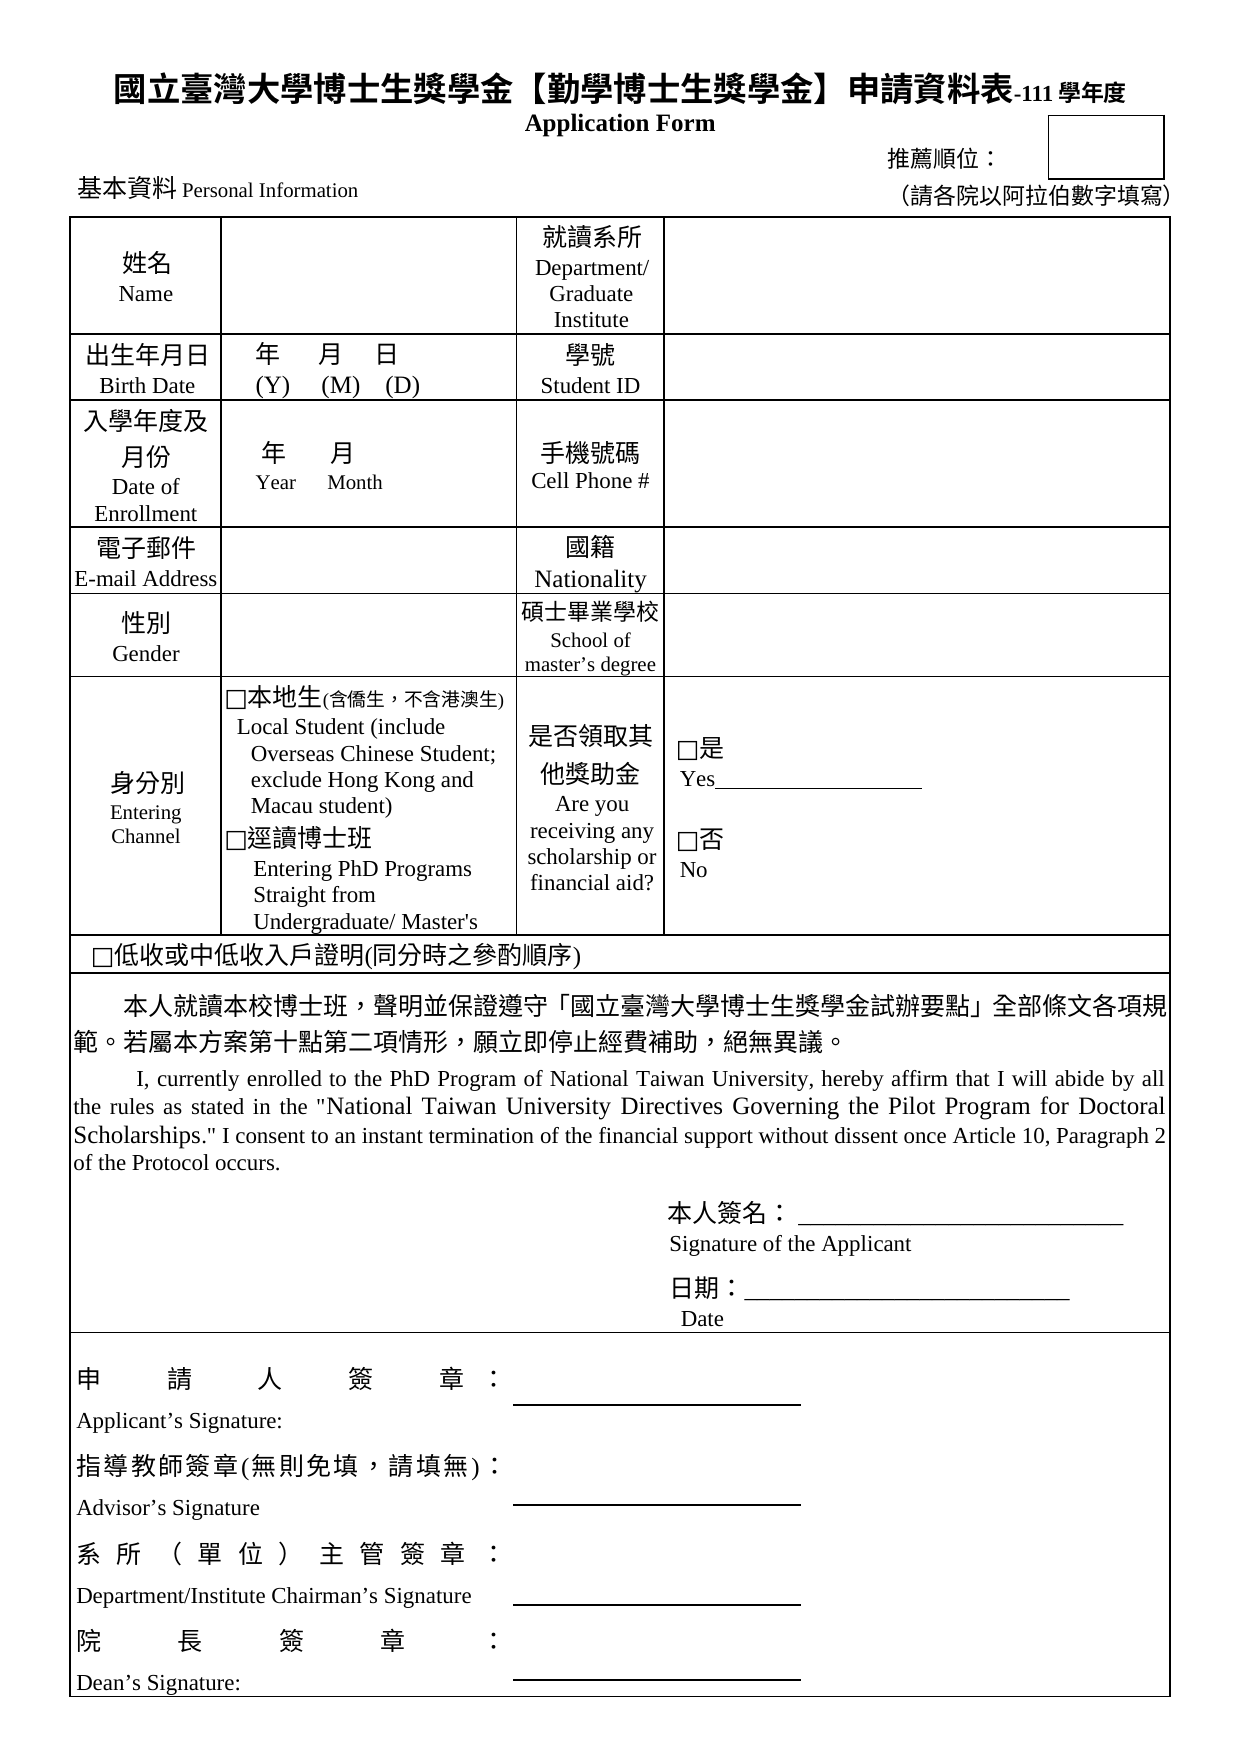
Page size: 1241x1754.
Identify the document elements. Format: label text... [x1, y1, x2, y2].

table_header 姓名 Name [71, 218, 220, 333]
table_cell 手機號碼 Cell Phone # [517, 401, 663, 526]
table_cell 出生年月日 Birth Date [71, 335, 220, 399]
table_cell 本人就讀本校博士班，聲明並保證遵守「國立臺灣大學博士生獎學金試辦要點」全部條文各項規範。若屬本方案第十點第二項情形，願立即停止經費補助，絕無異議。 I, currently enrolled to the PhD Program of National Taiwan University, hereby affirm that I will abide by all the rules as stated in the "National Taiwan University Directives Governing the Pilot Program for Doctoral Scholarships." I consent to an instant termination of the financial support without dissent once Article 10, Paragraph 2 of the Protocol occurs. 本人簽名： __________________________ Signature of the Applicant 日期： __________________________ Date [71, 974, 1169, 1331]
table_cell 年 月 日 (Y) (M) (D) [222, 335, 516, 399]
table_header 就讀系所 Department/ Graduate Institute [517, 218, 663, 333]
table_cell □本地生(含僑生，不含港澳生) Local Student (include Overseas Chinese Student; exclude Hong Kong and Macau student) □逕讀博士班 Entering PhD Programs Straight from Undergraduate/ Master's [222, 677, 516, 934]
table_cell □低收或中低收入戶證明(同分時之參酌順序) [71, 936, 1169, 972]
table_cell [665, 528, 1169, 593]
table_header [665, 218, 1169, 333]
table_cell □是 Yes □否 No [665, 677, 1169, 934]
text Application Form [77, 108, 1206, 214]
table_header [222, 218, 516, 333]
table_cell 性別 Gender [71, 594, 220, 676]
table_cell 碩士畢業學校 School of master’s degree [517, 594, 663, 676]
table_cell 年 月 Year Month [222, 401, 516, 526]
table_header 申 請 人 簽 章： Applicant’s Signature: 指導教師簽章(無則免填，請填無)： Advisor’s Signature 系所（單位）主管簽章： Department/Institute Chairman’s Signature 院長簽章： Dean’s Signature: [73, 1333, 510, 1696]
table_header [1130, 1333, 1169, 1696]
table_cell [222, 528, 516, 593]
text 推薦順位： （請各院以阿拉伯數字填寫） [888, 136, 1191, 206]
table_cell [222, 594, 516, 676]
table_cell 學號 Student ID [517, 335, 663, 399]
table_cell 入學年度及月份 Date of Enrollment [71, 401, 220, 526]
table_header [510, 1333, 1130, 1696]
table_cell [665, 401, 1169, 526]
table_cell 身分別 Entering Channel [71, 677, 220, 934]
text 國立臺灣大學博士生獎學金【勤學博士生獎學金】申請資料表-111學年度 [77, 77, 1163, 108]
table_cell [665, 594, 1169, 676]
table_cell 是否領取其他獎助金 Are you receiving any scholarship or financial aid? [517, 677, 663, 934]
table_cell 國籍 Nationality [517, 528, 663, 593]
table_cell [665, 335, 1169, 399]
table_cell 電子郵件 E-mail Address [71, 528, 220, 593]
text 基本資料Personal Information [77, 174, 872, 203]
